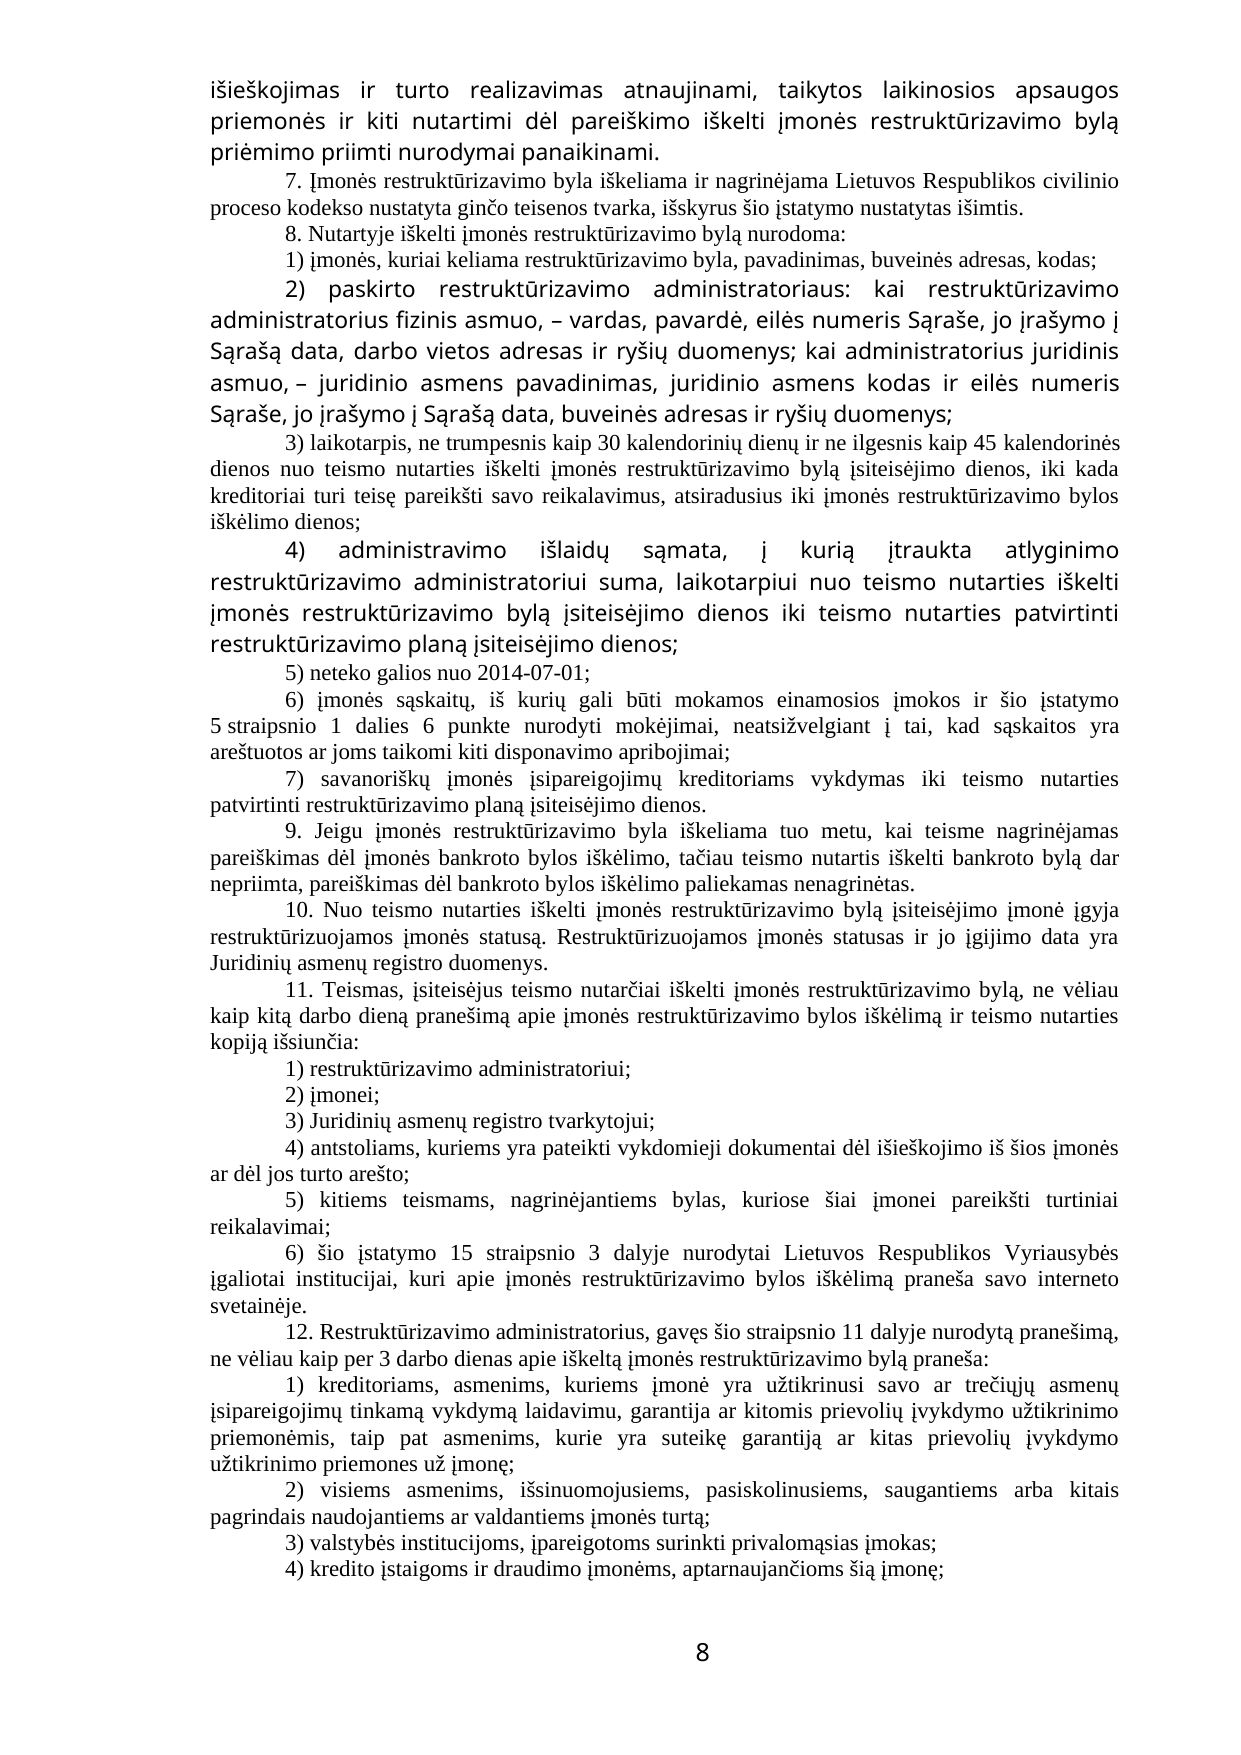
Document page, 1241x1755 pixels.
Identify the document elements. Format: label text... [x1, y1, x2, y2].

text 3) valstybės institucijoms, įpareigotoms surinkti privalomąsias įmokas; [210, 1529, 1120, 1555]
text 1) restruktūrizavimo administratoriui; [210, 1055, 1120, 1081]
text 11. Teismas, įsiteisėjus teismo nutarčiai iškelti įmonės restruktūrizavimo bylą, ne vėliau kaip kitą darbo dieną pranešimą apie įmonės restruktūrizavimo bylos iškėlimą ir teismo nutarties kopiją išsiunčia: [210, 976, 1120, 1055]
text 7. Įmonės restruktūrizavimo byla iškeliama ir nagrinėjama Lietuvos Respublikos civilinio proceso kodekso nustatyta ginčo teisenos tvarka, išskyrus šio įstatymo nustatytas išimtis. [210, 167, 1120, 220]
text 4) kredito įstaigoms ir draudimo įmonėms, aptarnaujančioms šią įmonę; [210, 1555, 1120, 1582]
text 7) savanoriškų įmonės įsipareigojimų kreditoriams vykdymas iki teismo nutarties patvirtinti restruktūrizavimo planą įsiteisėjimo dienos. [210, 765, 1120, 817]
text 6) šio įstatymo 15 straipsnio 3 dalyje nurodytai Lietuvos Respublikos Vyriausybės įgaliotai institucijai, kuri apie įmonės restruktūrizavimo bylos iškėlimą praneša savo interneto svetainėje. [210, 1239, 1120, 1318]
text 1) kreditoriams, asmenims, kuriems įmonė yra užtikrinusi savo ar trečiųjų asmenų įsipareigojimų tinkamą vykdymą laidavimu, garantija ar kitomis prievolių įvykdymo užtikrinimo priemonėmis, taip pat asmenims, kurie yra suteikę garantiją ar kitas prievolių įvykdymo užtikrinimo priemones už įmonę; [210, 1371, 1120, 1476]
text 2) paskirto restruktūrizavimo administratoriaus: kai restruktūrizavimo administratorius fizinis asmuo, – vardas, pavardė, eilės numeris Sąraše, jo įrašymo į Sąrašą data, darbo vietos adresas ir ryšių duomenys; kai administratorius juridinis asmuo, – juridinio asmens pavadinimas, juridinio asmens kodas ir eilės numeris Sąraše, jo įrašymo į Sąrašą data, buveinės adresas ir ryšių duomenys; [210, 273, 1120, 429]
text 8. Nutartyje iškelti įmonės restruktūrizavimo bylą nurodoma: [210, 220, 1120, 246]
text 6) įmonės sąskaitų, iš kurių gali būti mokamos einamosios įmokos ir šio įstatymo 5 straipsnio 1 dalies 6 punkte nurodyti mokėjimai, neatsižvelgiant į tai, kad sąskaitos yra areštuotos ar joms taikomi kiti disponavimo apribojimai; [210, 686, 1120, 765]
text 5) kitiems teismams, nagrinėjantiems bylas, kuriose šiai įmonei pareikšti turtiniai reikalavimai; [210, 1186, 1120, 1239]
text 9. Jeigu įmonės restruktūrizavimo byla iškeliama tuo metu, kai teisme nagrinėjamas pareiškimas dėl įmonės bankroto bylos iškėlimo, tačiau teismo nutartis iškelti bankroto bylą dar nepriimta, pareiškimas dėl bankroto bylos iškėlimo paliekamas nenagrinėtas. [210, 817, 1120, 897]
text 2) įmonei; [210, 1081, 1120, 1107]
text 3) Juridinių asmenų registro tvarkytojui; [210, 1107, 1120, 1134]
text išieškojimas ir turto realizavimas atnaujinami, taikytos laikinosios apsaugos priemonės ir kiti nutartimi dėl pareiškimo iškelti įmonės restruktūrizavimo bylą priėmimo priimti nurodymai panaikinami. [210, 73, 1120, 167]
text 3) laikotarpis, ne trumpesnis kaip 30 kalendorinių dienų ir ne ilgesnis kaip 45 kalendorinės dienos nuo teismo nutarties iškelti įmonės restruktūrizavimo bylą įsiteisėjimo dienos, iki kada kreditoriai turi teisę pareikšti savo reikalavimus, atsiradusius iki įmonės restruktūrizavimo bylos iškėlimo dienos; [210, 429, 1120, 534]
text 4) antstoliams, kuriems yra pateikti vykdomieji dokumentai dėl išieškojimo iš šios įmonės ar dėl jos turto arešto; [210, 1134, 1120, 1186]
text 1) įmonės, kuriai keliama restruktūrizavimo byla, pavadinimas, buveinės adresas, kodas; [210, 246, 1120, 273]
text 4) administravimo išlaidų sąmata, į kurią įtraukta atlyginimo restruktūrizavimo administratoriui suma, laikotarpiui nuo teismo nutarties iškelti įmonės restruktūrizavimo bylą įsiteisėjimo dienos iki teismo nutarties patvirtinti restruktūrizavimo planą įsiteisėjimo dienos; [210, 534, 1120, 659]
text 2) visiems asmenims, išsinuomojusiems, pasiskolinusiems, saugantiems arba kitais pagrindais naudojantiems ar valdantiems įmonės turtą; [210, 1476, 1120, 1529]
text 10. Nuo teismo nutarties iškelti įmonės restruktūrizavimo bylą įsiteisėjimo įmonė įgyja restruktūrizuojamos įmonės statusą. Restruktūrizuojamos įmonės statusas ir jo įgijimo data yra Juridinių asmenų registro duomenys. [210, 897, 1120, 976]
text 12. Restruktūrizavimo administratorius, gavęs šio straipsnio 11 dalyje nurodytą pranešimą, ne vėliau kaip per 3 darbo dienas apie iškeltą įmonės restruktūrizavimo bylą praneša: [210, 1318, 1120, 1371]
text 5) neteko galios nuo 2014-07-01; [210, 659, 1120, 686]
